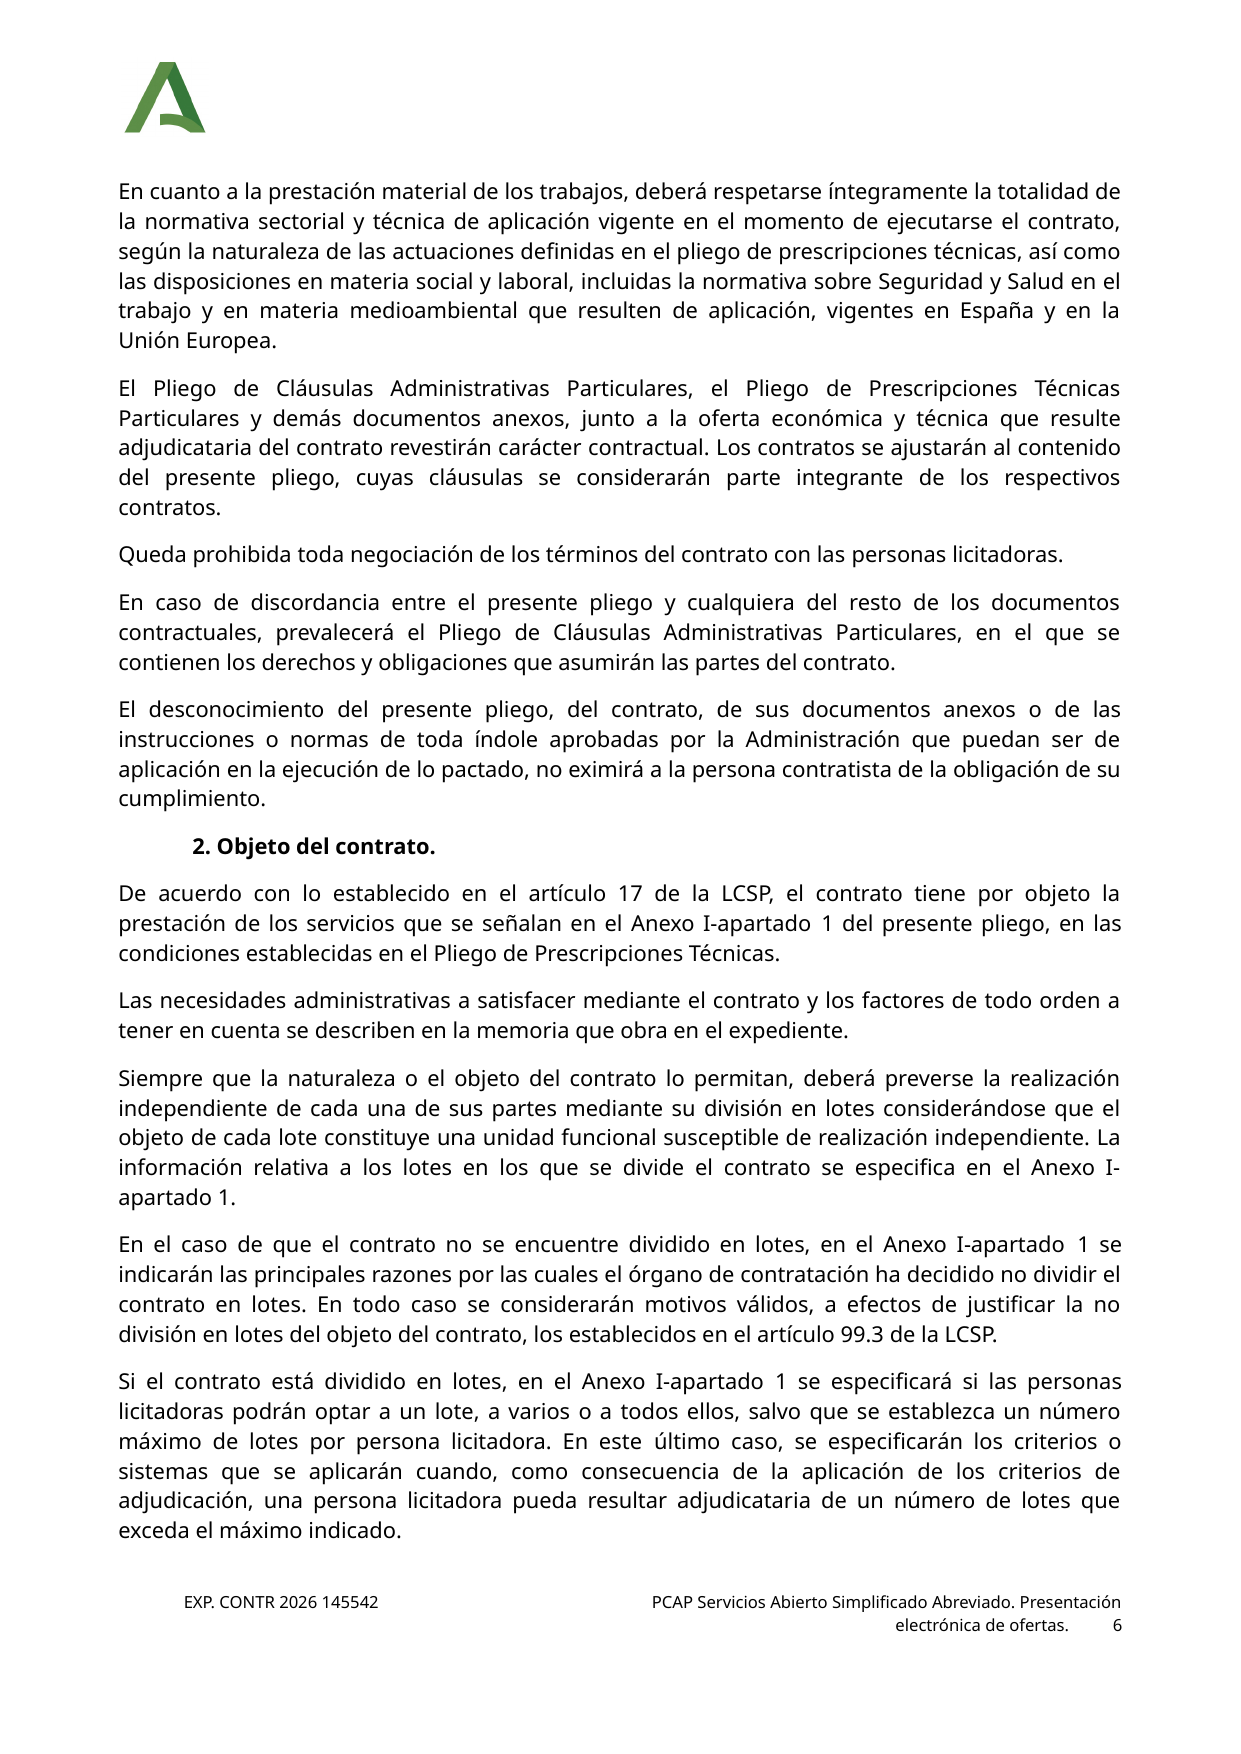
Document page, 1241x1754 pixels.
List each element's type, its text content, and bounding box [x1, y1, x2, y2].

text En caso de discordancia entre el presente pliego y cualquiera del resto de los documentos contractuales, prevalecerá el Pliego de Cláusulas Administrativas Particulares, en el que se contienen los derechos y obligaciones que asumirán las partes del contrato. [118, 587, 1122, 676]
text Si el contrato está dividido en lotes, en el Anexo I-apartado 1 se especificará si las personas licitadoras podrán optar a un lote, a varios o a todos ellos, salvo que se establezca un número máximo de lotes por persona licitadora. En este último caso, se especificarán los criterios o sistemas que se aplicarán cuando, como consecuencia de la aplicación de los criterios de adjudicación, una persona licitadora pueda resultar adjudicataria de un número de lotes que exceda el máximo indicado. [118, 1366, 1122, 1545]
picture [120, 57, 210, 137]
text De acuerdo con lo establecido en el artículo 17 de la LCSP, el contrato tiene por objeto la prestación de los servicios que se señalan en el Anexo I-apartado 1 del presente pliego, en las condiciones establecidas en el Pliego de Prescripciones Técnicas. [118, 878, 1122, 968]
text El desconocimiento del presente pliego, del contrato, de sus documentos anexos o de las instrucciones o normas de toda índole aprobadas por la Administración que puedan ser de aplicación en la ejecución de lo pactado, no eximirá a la persona contratista de la obligación de su cumplimiento. [118, 694, 1122, 813]
subtitle 2. Objeto del contrato. [118, 831, 1122, 861]
text Las necesidades administrativas a satisfacer mediante el contrato y los factores de todo orden a tener en cuenta se describen en la memoria que obra en el expediente. [118, 986, 1122, 1045]
text Siempre que la naturaleza o el objeto del contrato lo permitan, deberá preverse la realización independiente de cada una de sus partes mediante su división en lotes considerándose que el objeto de cada lote constituye una unidad funcional susceptible de realización independiente. La información relativa a los lotes en los que se divide el contrato se especifica en el Anexo I-apartado 1. [118, 1063, 1122, 1212]
text Queda prohibida toda negociación de los términos del contrato con las personas licitadoras. [118, 539, 1122, 569]
text En cuanto a la prestación material de los trabajos, deberá respetarse íntegramente la totalidad de la normativa sectorial y técnica de aplicación vigente en el momento de ejecutarse el contrato, según la naturaleza de las actuaciones definidas en el pliego de prescripciones técnicas, así como las disposiciones en materia social y laboral, incluidas la normativa sobre Seguridad y Salud en el trabajo y en materia medioambiental que resulten de aplicación, vigentes en España y en la Unión Europea. [118, 176, 1122, 355]
text El Pliego de Cláusulas Administrativas Particulares, el Pliego de Prescripciones Técnicas Particulares y demás documentos anexos, junto a la oferta económica y técnica que resulte adjudicataria del contrato revestirán carácter contractual. Los contratos se ajustarán al contenido del presente pliego, cuyas cláusulas se considerarán parte integrante de los respectivos contratos. [118, 373, 1122, 522]
text En el caso de que el contrato no se encuentre dividido en lotes, en el Anexo I-apartado 1 se indicarán las principales razones por las cuales el órgano de contratación ha decidido no dividir el contrato en lotes. En todo caso se considerarán motivos válidos, a efectos de justificar la no división en lotes del objeto del contrato, los establecidos en el artículo 99.3 de la LCSP. [118, 1229, 1122, 1349]
